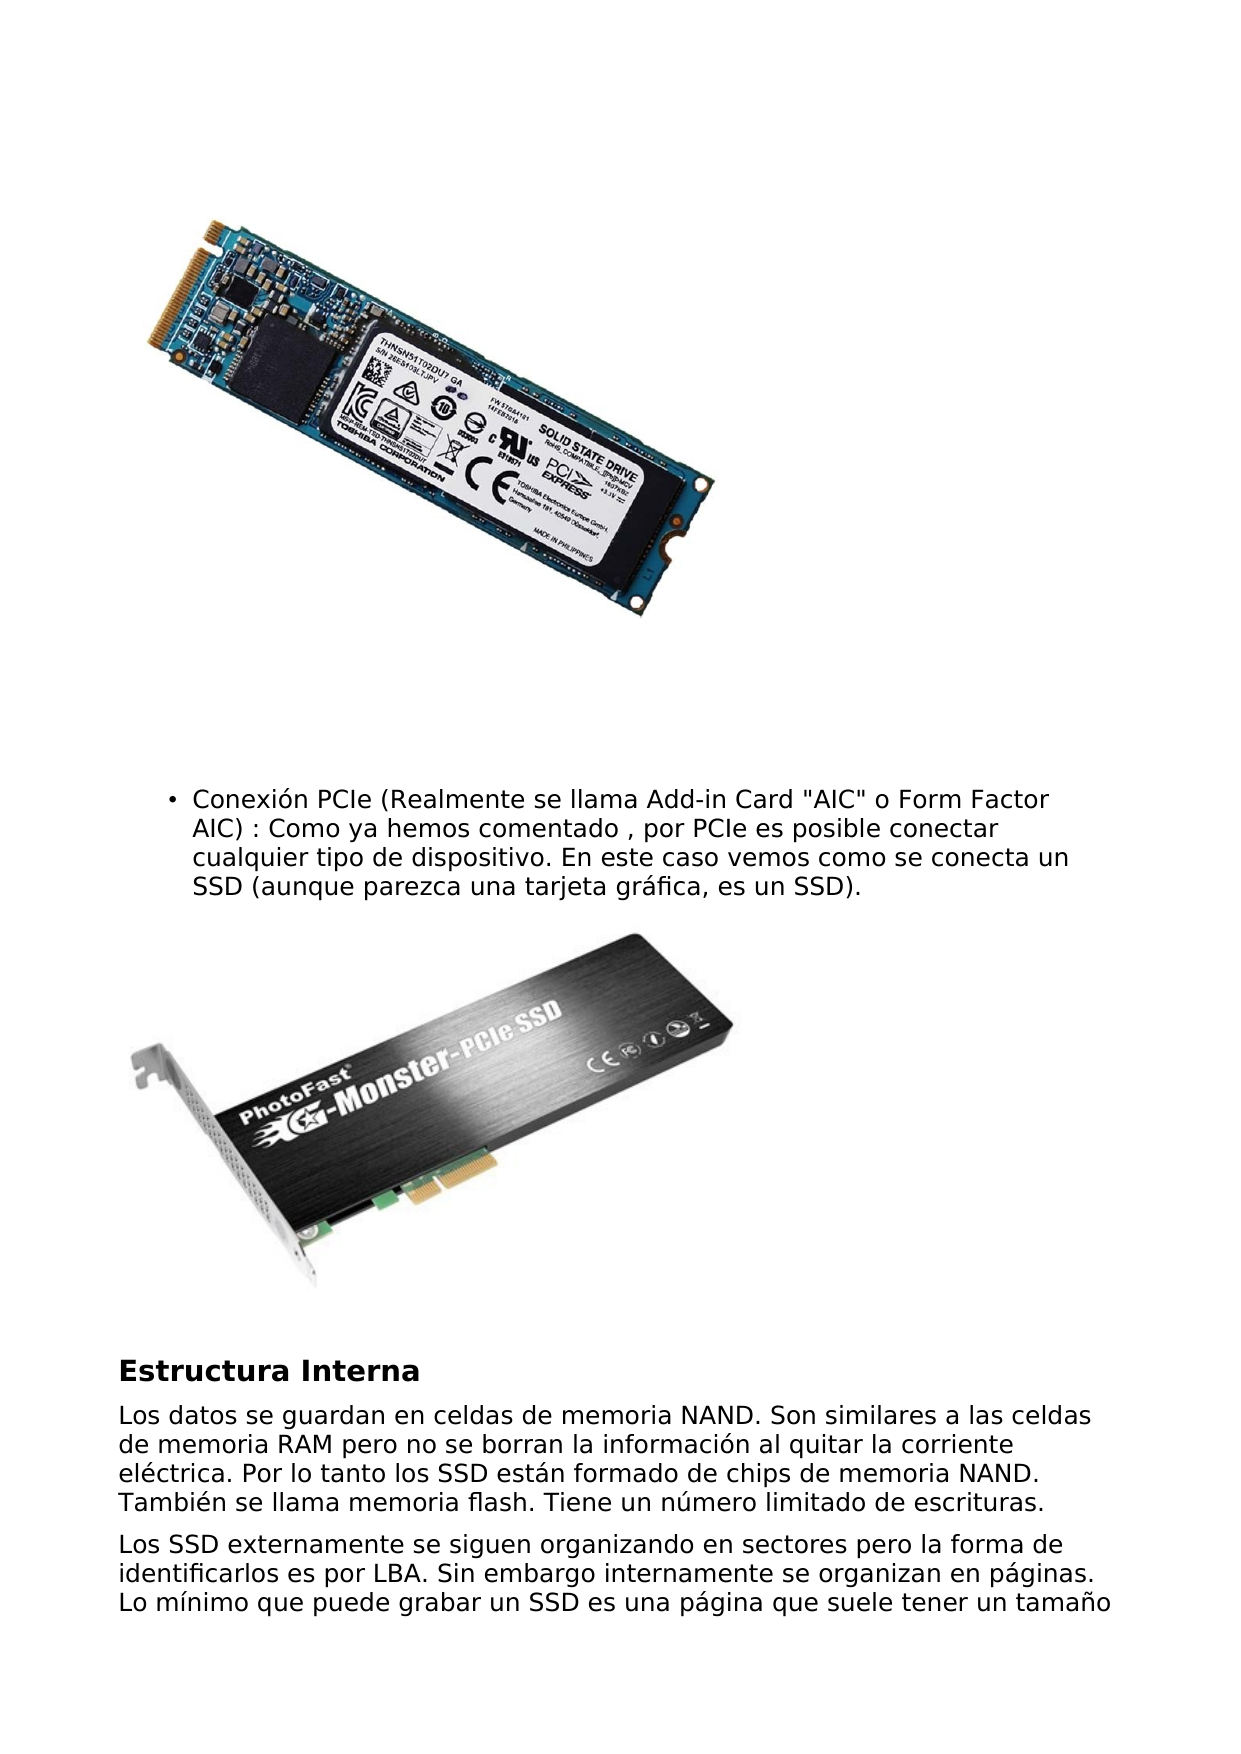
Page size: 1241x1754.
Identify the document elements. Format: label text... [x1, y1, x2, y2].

subtitle Estructura Interna [118, 1354, 1122, 1388]
picture [118, 118, 744, 744]
text Los datos se guardan en celdas de memoria NAND. Son similares a las celdas de memoria RAM pero no se borran la información al quitar la corriente eléctrica. Por lo tanto los SSD están formado de chips de memoria NAND. También se llama memoria flash. Tiene un número limitado de escrituras. [118, 1401, 1122, 1518]
text Los SSD externamente se siguen organizando en sectores pero la forma de identificarlos es por LBA. Sin embargo internamente se organizan en páginas. Lo mínimo que puede grabar un SSD es una página que suele tener un tamaño [118, 1530, 1122, 1618]
picture [118, 901, 744, 1317]
list Conexión PCIe (Realmente se llama Add-in Card "AIC" o Form Factor AIC) : Como ya hemos comentado , por PCIe es posible conectar cualquier tipo de dispositivo. En este caso vemos como se conecta un SSD (aunque parezca una tarjeta gráfica, es un SSD). [177, 785, 1122, 902]
